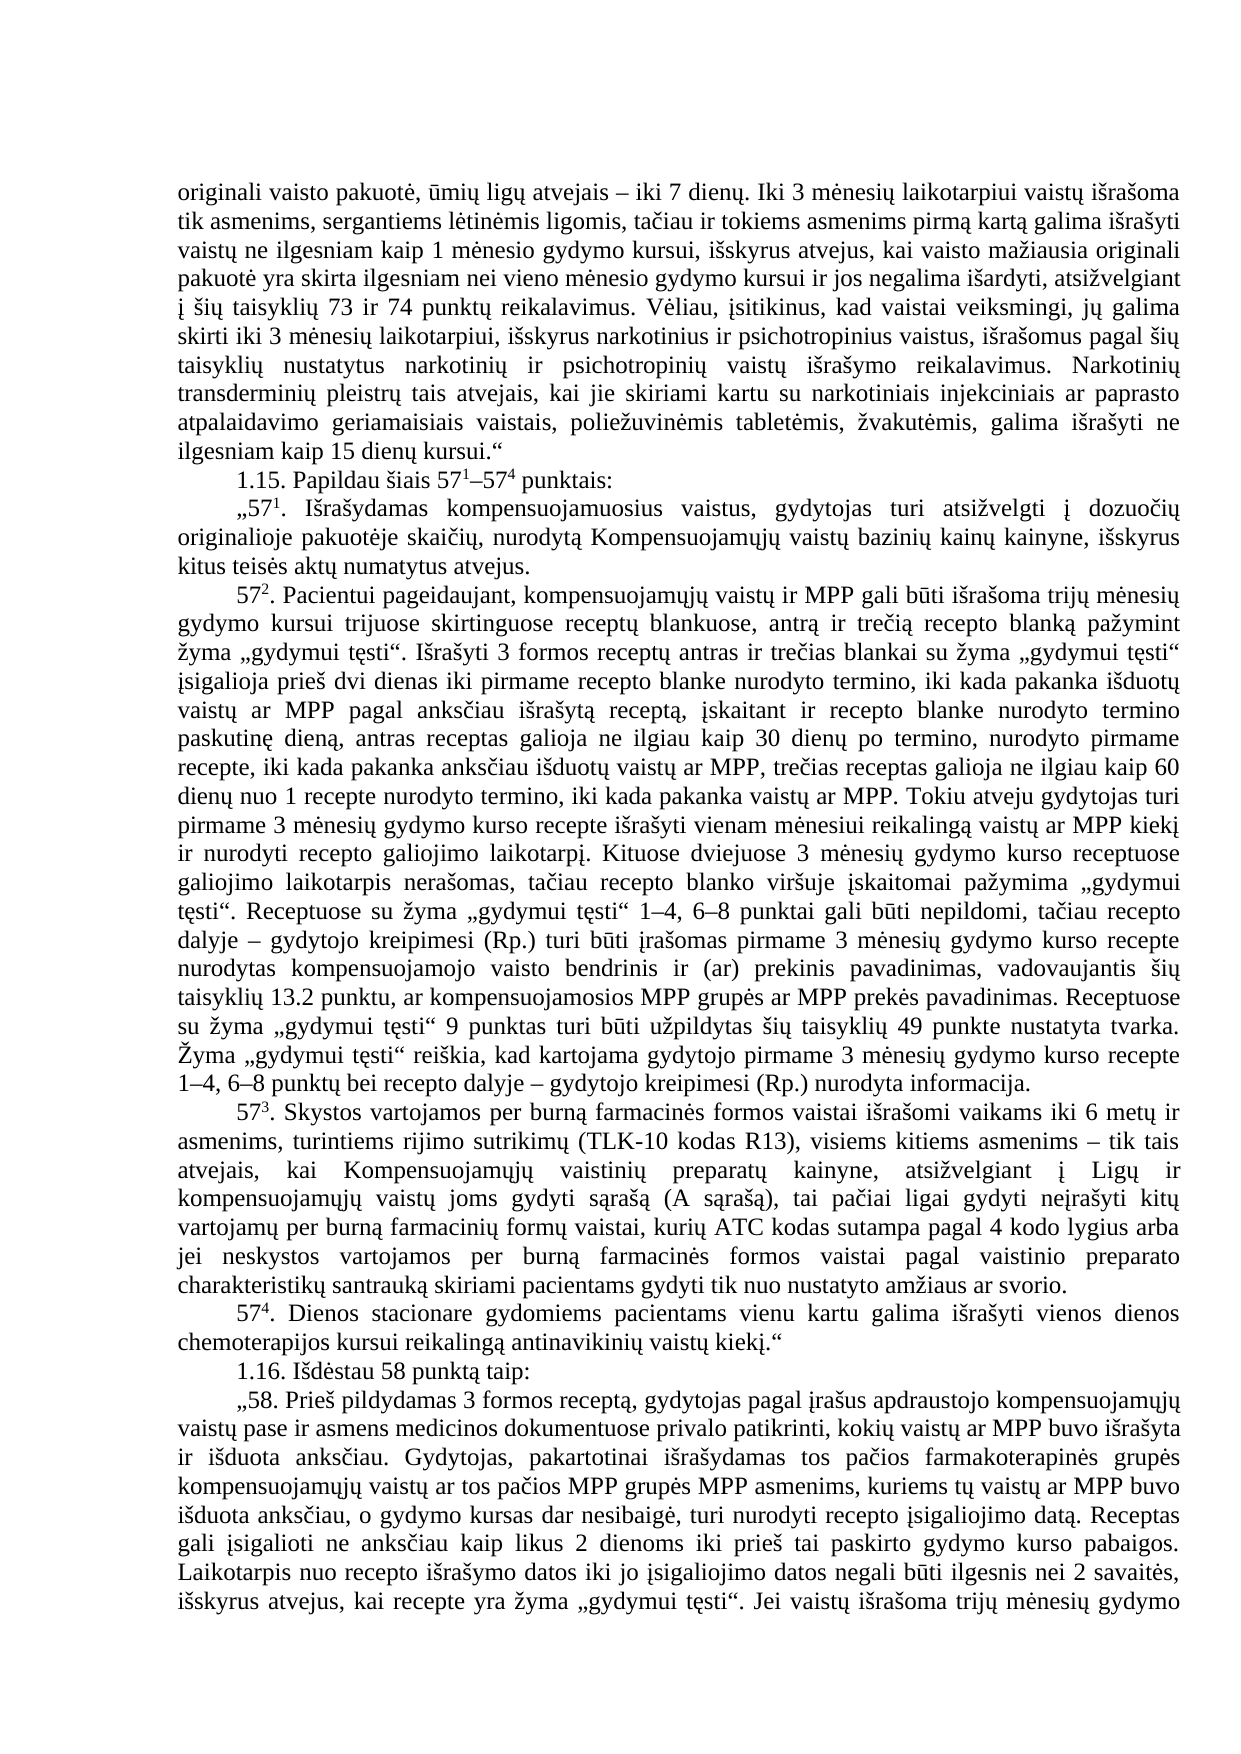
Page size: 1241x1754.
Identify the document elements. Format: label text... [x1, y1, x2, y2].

text 573. Skystos vartojamos per burną farmacinės formos vaistai išrašomi vaikams iki 6 metų ir asmenims, turintiems rijimo sutrikimų (TLK-10 kodas R13), visiems kitiems asmenims – tik tais atvejais, kai Kompensuojamųjų vaistinių preparatų kainyne, atsižvelgiant į Ligų ir kompensuojamųjų vaistų joms gydyti sąrašą (A sąrašą), tai pačiai ligai gydyti neįrašyti kitų vartojamų per burną farmacinių formų vaistai, kurių ATC kodas sutampa pagal 4 kodo lygius arba jei neskystos vartojamos per burną farmacinės formos vaistai pagal vaistinio preparato charakteristikų santrauką skiriami pacientams gydyti tik nuo nustatyto amžiaus ar svorio. [177, 1097, 1181, 1298]
text 1.15. Papildau šiais 571–574 punktais: [177, 465, 1181, 493]
text „58. Prieš pildydamas 3 formos receptą, gydytojas pagal įrašus apdraustojo kompensuojamųjų vaistų pase ir asmens medicinos dokumentuose privalo patikrinti, kokių vaistų ar MPP buvo išrašyta ir išduota anksčiau. Gydytojas, pakartotinai išrašydamas tos pačios farmakoterapinės grupės kompensuojamųjų vaistų ar tos pačios MPP grupės MPP asmenims, kuriems tų vaistų ar MPP buvo išduota anksčiau, o gydymo kursas dar nesibaigė, turi nurodyti recepto įsigaliojimo datą. Receptas gali įsigalioti ne anksčiau kaip likus 2 dienoms iki prieš tai paskirto gydymo kurso pabaigos. Laikotarpis nuo recepto išrašymo datos iki jo įsigaliojimo datos negali būti ilgesnis nei 2 savaitės, išskyrus atvejus, kai recepte yra žyma „gydymui tęsti“. Jei vaistų išrašoma trijų mėnesių gydymo [177, 1385, 1181, 1615]
text originali vaisto pakuotė, ūmių ligų atvejais – iki 7 dienų. Iki 3 mėnesių laikotarpiui vaistų išrašoma tik asmenims, sergantiems lėtinėmis ligomis, tačiau ir tokiems asmenims pirmą kartą galima išrašyti vaistų ne ilgesniam kaip 1 mėnesio gydymo kursui, išskyrus atvejus, kai vaisto mažiausia originali pakuotė yra skirta ilgesniam nei vieno mėnesio gydymo kursui ir jos negalima išardyti, atsižvelgiant į šių taisyklių 73 ir 74 punktų reikalavimus. Vėliau, įsitikinus, kad vaistai veiksmingi, jų galima skirti iki 3 mėnesių laikotarpiui, išskyrus narkotinius ir psichotropinius vaistus, išrašomus pagal šių taisyklių nustatytus narkotinių ir psichotropinių vaistų išrašymo reikalavimus. Narkotinių transderminių pleistrų tais atvejais, kai jie skiriami kartu su narkotiniais injekciniais ar paprasto atpalaidavimo geriamaisiais vaistais, poliežuvinėmis tabletėmis, žvakutėmis, galima išrašyti ne ilgesniam kaip 15 dienų kursui.“ [177, 177, 1181, 465]
text 574. Dienos stacionare gydomiems pacientams vienu kartu galima išrašyti vienos dienos chemoterapijos kursui reikalingą antinavikinių vaistų kiekį.“ [177, 1298, 1181, 1356]
text 572. Pacientui pageidaujant, kompensuojamųjų vaistų ir MPP gali būti išrašoma trijų mėnesių gydymo kursui trijuose skirtinguose receptų blankuose, antrą ir trečią recepto blanką pažymint žyma „gydymui tęsti“. Išrašyti 3 formos receptų antras ir trečias blankai su žyma „gydymui tęsti“ įsigalioja prieš dvi dienas iki pirmame recepto blanke nurodyto termino, iki kada pakanka išduotų vaistų ar MPP pagal anksčiau išrašytą receptą, įskaitant ir recepto blanke nurodyto termino paskutinę dieną, antras receptas galioja ne ilgiau kaip 30 dienų po termino, nurodyto pirmame recepte, iki kada pakanka anksčiau išduotų vaistų ar MPP, trečias receptas galioja ne ilgiau kaip 60 dienų nuo 1 recepte nurodyto termino, iki kada pakanka vaistų ar MPP. Tokiu atveju gydytojas turi pirmame 3 mėnesių gydymo kurso recepte išrašyti vienam mėnesiui reikalingą vaistų ar MPP kiekį ir nurodyti recepto galiojimo laikotarpį. Kituose dviejuose 3 mėnesių gydymo kurso receptuose galiojimo laikotarpis nerašomas, tačiau recepto blanko viršuje įskaitomai pažymima „gydymui tęsti“. Receptuose su žyma „gydymui tęsti“ 1–4, 6–8 punktai gali būti nepildomi, tačiau recepto dalyje – gydytojo kreipimesi (Rp.) turi būti įrašomas pirmame 3 mėnesių gydymo kurso recepte nurodytas kompensuojamojo vaisto bendrinis ir (ar) prekinis pavadinimas, vadovaujantis šių taisyklių 13.2 punktu, ar kompensuojamosios MPP grupės ar MPP prekės pavadinimas. Receptuose su žyma „gydymui tęsti“ 9 punktas turi būti užpildytas šių taisyklių 49 punkte nustatyta tvarka. Žyma „gydymui tęsti“ reiškia, kad kartojama gydytojo pirmame 3 mėnesių gydymo kurso recepte 1–4, 6–8 punktų bei recepto dalyje – gydytojo kreipimesi (Rp.) nurodyta informacija. [177, 580, 1181, 1097]
text 1.16. Išdėstau 58 punktą taip: [177, 1356, 1181, 1385]
text „571. Išrašydamas kompensuojamuosius vaistus, gydytojas turi atsižvelgti į dozuočių originalioje pakuotėje skaičių, nurodytą Kompensuojamųjų vaistų bazinių kainų kainyne, išskyrus kitus teisės aktų numatytus atvejus. [177, 493, 1181, 580]
